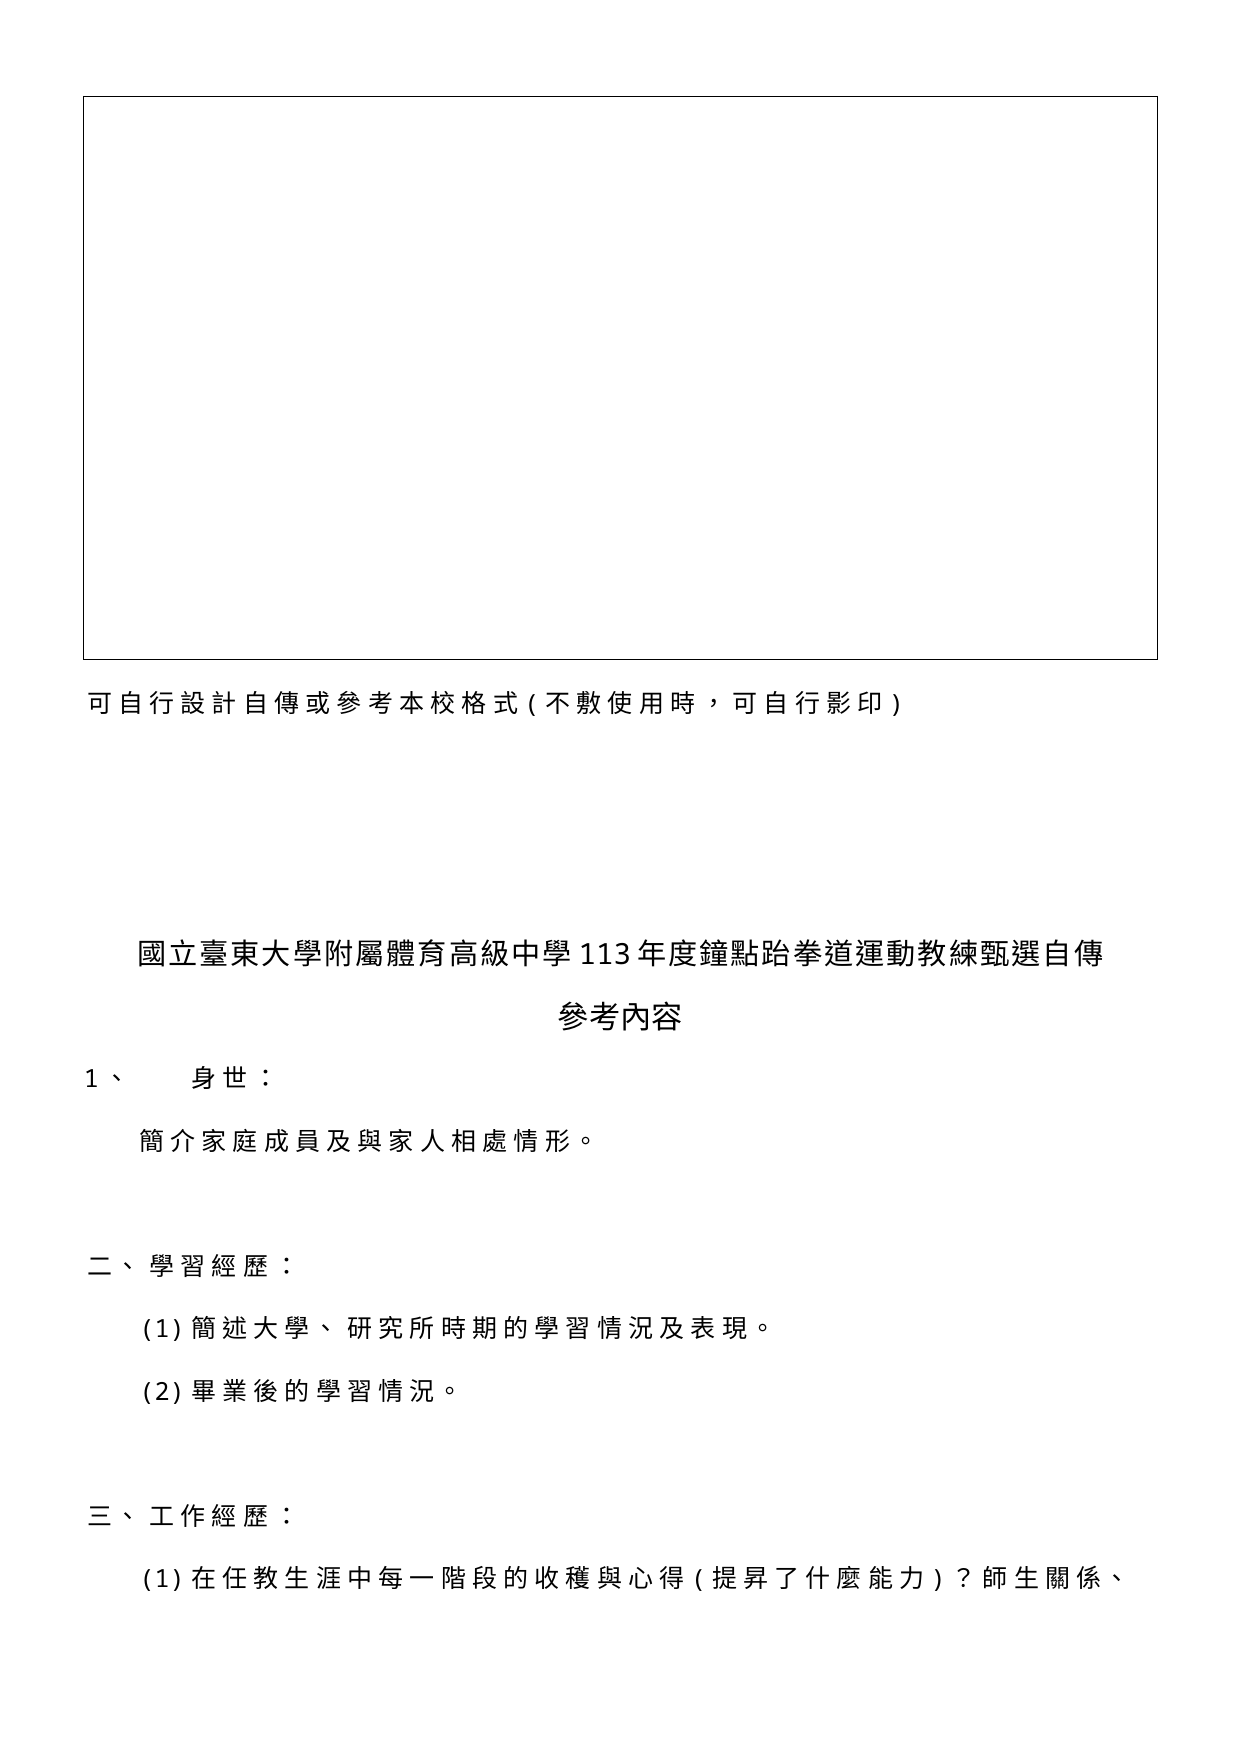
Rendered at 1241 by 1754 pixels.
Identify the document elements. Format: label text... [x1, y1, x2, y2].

list 身世： [84, 1035, 1157, 1098]
text 參考內容 [84, 973, 1157, 1035]
text (1)在任教生涯中每一階段的收穫與心得(提昇了什麼能力)？師生關係、 [134, 1535, 1157, 1598]
text 國立臺東大學附屬體育高級中學113年度鐘點跆拳道運動教練甄選自傳 [84, 910, 1157, 973]
table_header [84, 97, 1157, 659]
text 三、工作經歷： [84, 1473, 1157, 1535]
text 二、學習經歷： [84, 1223, 1157, 1285]
text (1)簡述大學、研究所時期的學習情況及表現。 [134, 1285, 1157, 1348]
text 可自行設計自傳或參考本校格式(不敷使用時，可自行影印) [84, 660, 1157, 723]
text (2)畢業後的學習情況。 [84, 1348, 1157, 1410]
text 簡介家庭成員及與家人相處情形。 [84, 1098, 1157, 1160]
